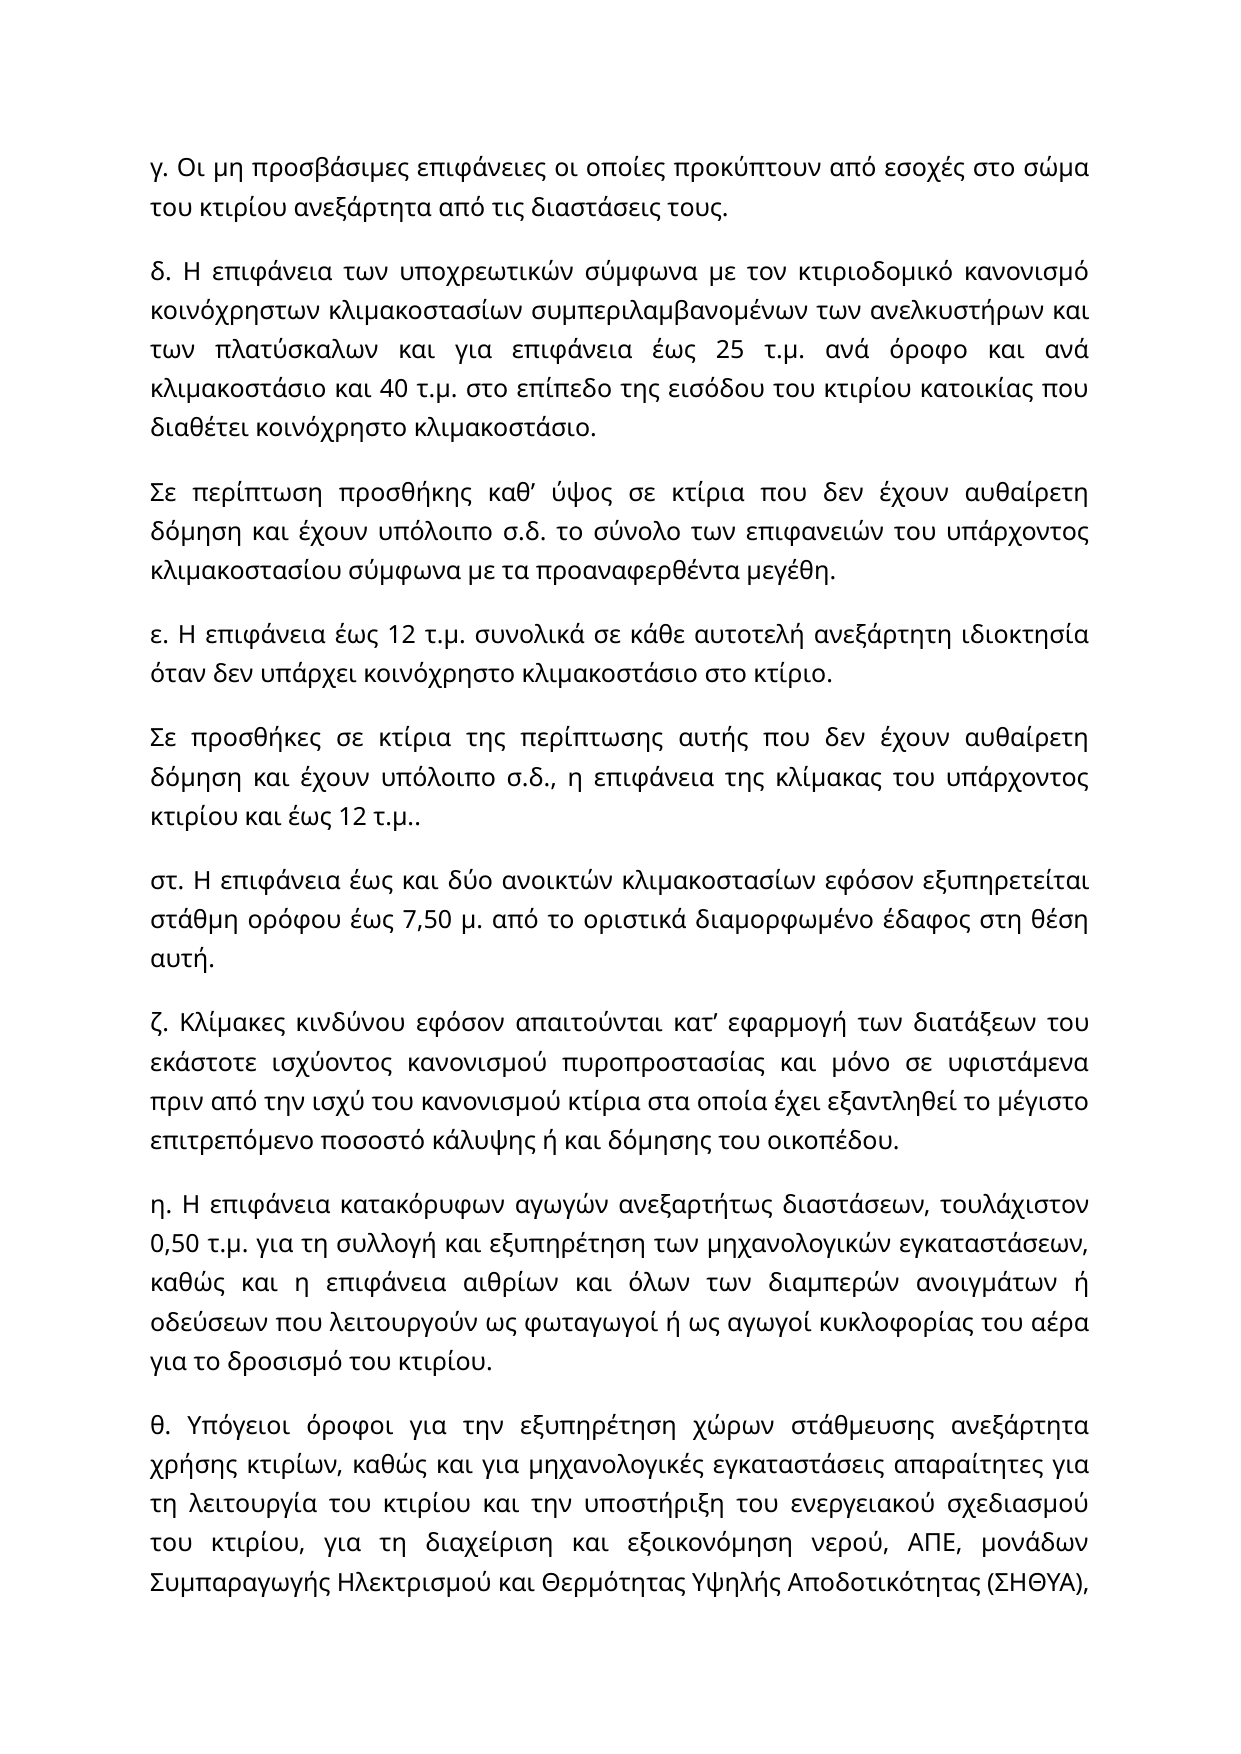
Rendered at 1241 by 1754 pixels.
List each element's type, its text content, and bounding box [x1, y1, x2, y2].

text γ. Οι μη προσβάσιμες επιφάνειες οι οποίες προκύπτουν από εσοχές στο σώμα του κτιρίου ανεξάρτητα από τις διαστάσεις τους. [150, 150, 1090, 223]
text η. Η επιφάνεια κατακόρυφων αγωγών ανεξαρτήτως διαστάσεων, τουλάχιστον 0,50 τ.μ. για τη συλλογή και εξυπηρέτηση των μηχανολογικών εγκαταστάσεων, καθώς και η επιφάνεια αιθρίων και όλων των διαμπερών ανοιγμάτων ή οδεύσεων που λειτουργούν ως φωταγωγοί ή ως αγωγοί κυκλοφορίας του αέρα για το δροσισμό του κτιρίου. [150, 1187, 1090, 1377]
text δ. Η επιφάνεια των υποχρεωτικών σύμφωνα με τον κτιριοδομικό κανονισμό κοινόχρηστων κλιμακοστασίων συμπεριλαμβανομένων των ανελκυστήρων και των πλατύσκαλων και για επιφάνεια έως 25 τ.μ. ανά όροφο και ανά κλιμακοστάσιο και 40 τ.μ. στο επίπεδο της εισόδου του κτιρίου κατοικίας που διαθέτει κοινόχρηστο κλιμακοστάσιο. [150, 253, 1090, 444]
text ζ. Κλίμακες κινδύνου εφόσον απαιτούνται κατ’ εφαρμογή των διατάξεων του εκάστοτε ισχύοντος κανονισμού πυροπροστασίας και μόνο σε υφιστάμενα πριν από την ισχύ του κανονισμού κτίρια στα οποία έχει εξαντληθεί το μέγιστο επιτρεπόμενο ποσοστό κάλυψης ή και δόμησης του οικοπέδου. [150, 1005, 1090, 1157]
text Σε περίπτωση προσθήκης καθ’ ύψος σε κτίρια που δεν έχουν αυθαίρετη δόμηση και έχουν υπόλοιπο σ.δ. το σύνολο των επιφανειών του υπάρχοντος κλιμακοστασίου σύμφωνα με τα προαναφερθέντα μεγέθη. [150, 474, 1090, 587]
text θ. Υπόγειοι όροφοι για την εξυπηρέτηση χώρων στάθμευσης ανεξάρτητα χρήσης κτιρίων, καθώς και για μηχανολογικές εγκαταστάσεις απαραίτητες για τη λειτουργία του κτιρίου και την υποστήριξη του ενεργειακού σχεδιασμού του κτιρίου, για τη διαχείριση και εξοικονόμηση νερού, ΑΠΕ, μονάδων Συμπαραγωγής Ηλεκτρισμού και Θερμότητας Υψηλής Αποδοτικότητας (ΣΗΘΥΑ), [150, 1407, 1090, 1598]
text Σε προσθήκες σε κτίρια της περίπτωσης αυτής που δεν έχουν αυθαίρετη δόμηση και έχουν υπόλοιπο σ.δ., η επιφάνεια της κλίμακας του υπάρχοντος κτιρίου και έως 12 τ.μ.. [150, 720, 1090, 832]
text ε. Η επιφάνεια έως 12 τ.μ. συνολικά σε κάθε αυτοτελή ανεξάρτητη ιδιοκτησία όταν δεν υπάρχει κοινόχρηστο κλιμακοστάσιο στο κτίριο. [150, 617, 1090, 690]
text στ. Η επιφάνεια έως και δύο ανοικτών κλιμακοστασίων εφόσον εξυπηρετείται στάθμη ορόφου έως 7,50 μ. από το οριστικά διαμορφωμένο έδαφος στη θέση αυτή. [150, 862, 1090, 975]
